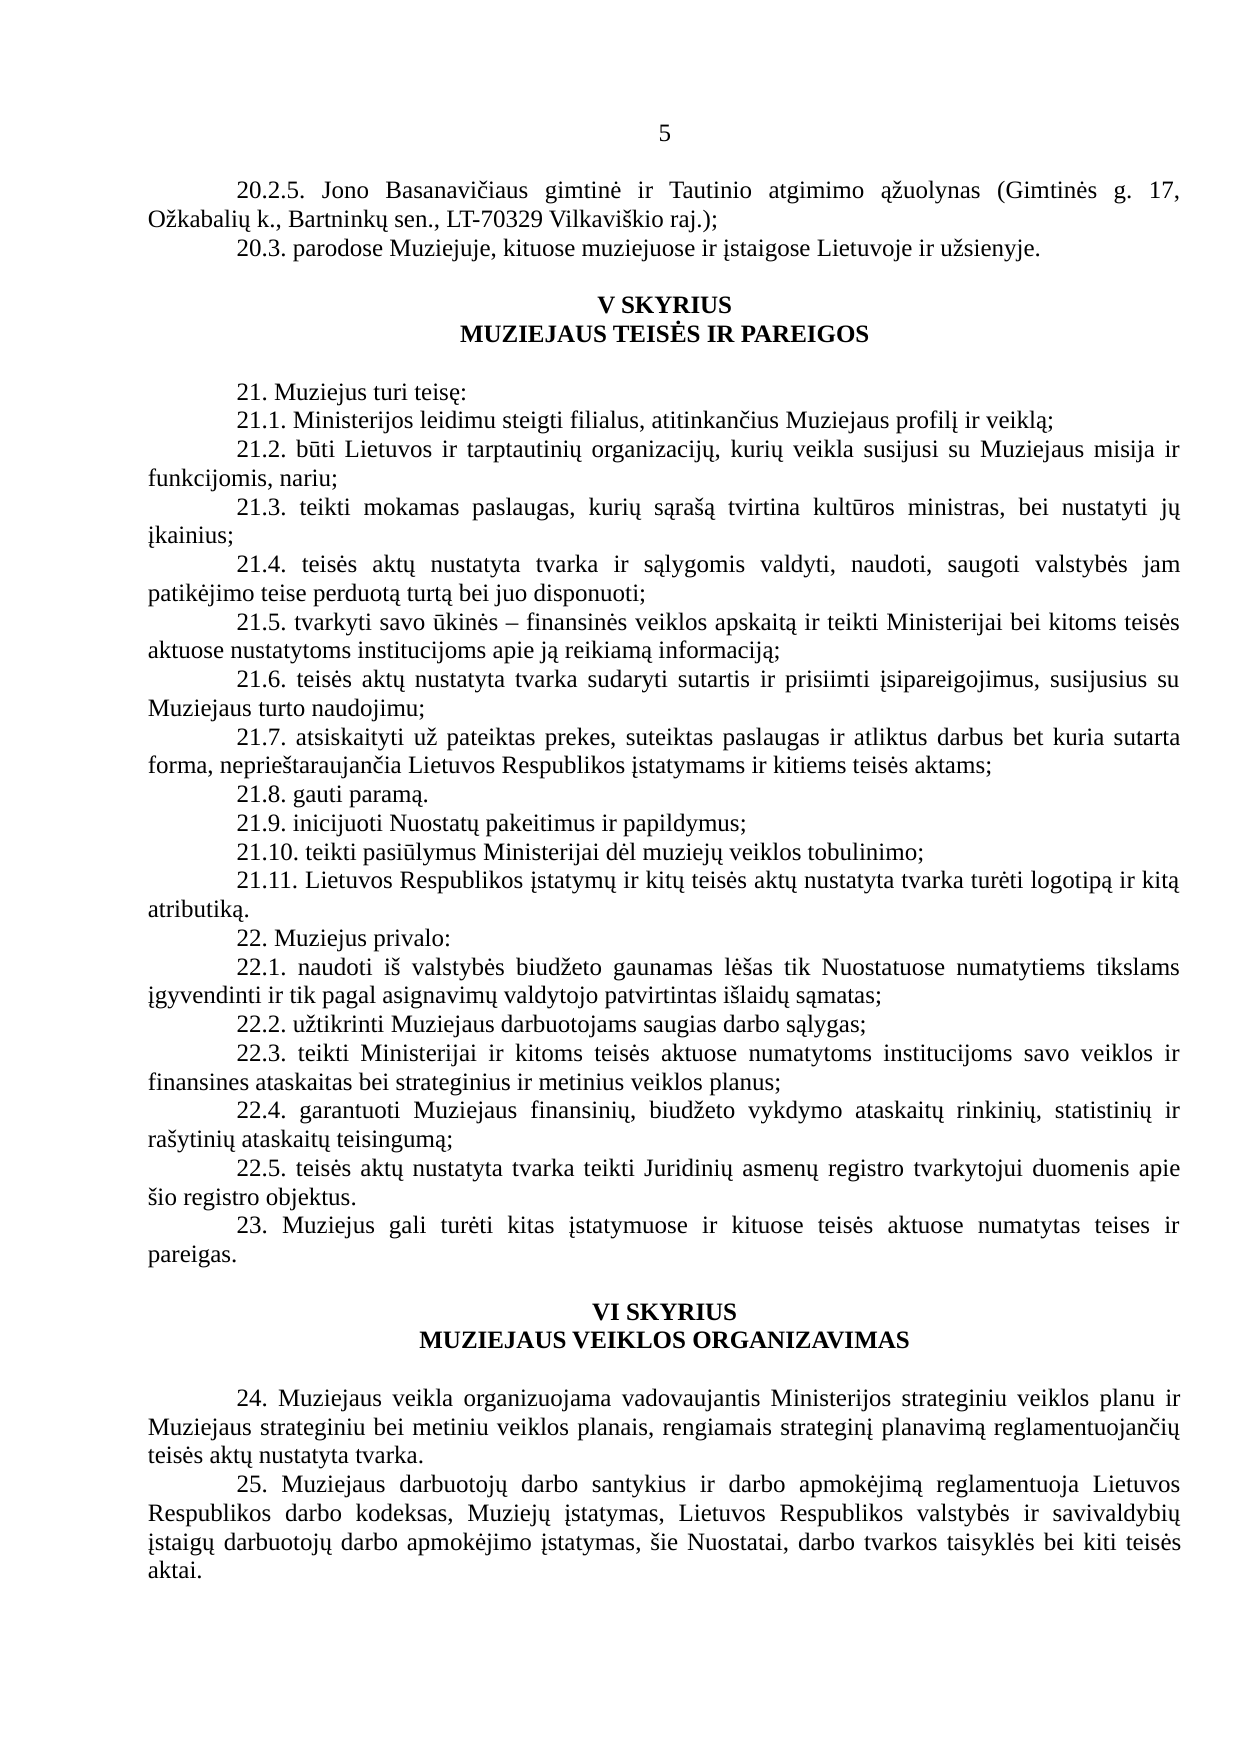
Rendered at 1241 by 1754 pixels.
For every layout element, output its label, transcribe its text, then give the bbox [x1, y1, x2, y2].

text V SKYRIUS [148, 291, 1181, 319]
text 22.3. teikti Ministerijai ir kitoms teisės aktuose numatytoms institucijoms savo veiklos ir finansines ataskaitas bei strateginius ir metinius veiklos planus; [148, 1038, 1181, 1096]
text 20.2.5. Jono Basanavičiaus gimtinė ir Tautinio atgimimo ąžuolynas (Gimtinės g. 17, Ožkabalių k., Bartninkų sen., LT-70329 Vilkaviškio raj.); [148, 176, 1181, 233]
text 21.5. tvarkyti savo ūkinės – finansinės veiklos apskaitą ir teikti Ministerijai bei kitoms teisės aktuose nustatytoms institucijoms apie ją reikiamą informaciją; [148, 607, 1181, 664]
text 21.7. atsiskaityti už pateiktas prekes, suteiktas paslaugas ir atliktus darbus bet kuria sutarta forma, neprieštaraujančia Lietuvos Respublikos įstatymams ir kitiems teisės aktams; [148, 722, 1181, 779]
text 21.10. teikti pasiūlymus Ministerijai dėl muziejų veiklos tobulinimo; [148, 837, 1181, 866]
text 22.4. garantuoti Muziejaus finansinių, biudžeto vykdymo ataskaitų rinkinių, statistinių ir rašytinių ataskaitų teisingumą; [148, 1096, 1181, 1153]
text 22.1. naudoti iš valstybės biudžeto gaunamas lėšas tik Nuostatuose numatytiems tikslams įgyvendinti ir tik pagal asignavimų valdytojo patvirtintas išlaidų sąmatas; [148, 952, 1181, 1009]
text 21. Muziejus turi teisę: [148, 377, 1181, 406]
text VI SKYRIUS [148, 1297, 1181, 1326]
text 21.3. teikti mokamas paslaugas, kurių sąrašą tvirtina kultūros ministras, bei nustatyti jų įkainius; [148, 492, 1181, 549]
text 25. Muziejaus darbuotojų darbo santykius ir darbo apmokėjimą reglamentuoja Lietuvos Respublikos darbo kodeksas, Muziejų įstatymas, Lietuvos Respublikos valstybės ir savivaldybių įstaigų darbuotojų darbo apmokėjimo įstatymas, šie Nuostatai, darbo tvarkos taisyklės bei kiti teisės aktai. [148, 1469, 1181, 1584]
text 22.2. užtikrinti Muziejaus darbuotojams saugias darbo sąlygas; [148, 1009, 1181, 1038]
text 21.11. Lietuvos Respublikos įstatymų ir kitų teisės aktų nustatyta tvarka turėti logotipą ir kitą atributiką. [148, 866, 1181, 923]
text 23. Muziejus gali turėti kitas įstatymuose ir kituose teisės aktuose numatytas teises ir pareigas. [148, 1211, 1181, 1268]
text 21.6. teisės aktų nustatyta tvarka sudaryti sutartis ir prisiimti įsipareigojimus, susijusius su Muziejaus turto naudojimu; [148, 664, 1181, 722]
text 20.3. parodose Muziejuje, kituose muziejuose ir įstaigose Lietuvoje ir užsienyje. [148, 233, 1181, 262]
text 21.9. inicijuoti Nuostatų pakeitimus ir papildymus; [148, 808, 1181, 837]
text 21.4. teisės aktų nustatyta tvarka ir sąlygomis valdyti, naudoti, saugoti valstybės jam patikėjimo teise perduotą turtą bei juo disponuoti; [148, 549, 1181, 607]
text 24. Muziejaus veikla organizuojama vadovaujantis Ministerijos strateginiu veiklos planu ir Muziejaus strateginiu bei metiniu veiklos planais, rengiamais strateginį planavimą reglamentuojančių teisės aktų nustatyta tvarka. [148, 1383, 1181, 1469]
text MUZIEJAUS TEISĖS IR PAREIGOS [148, 319, 1181, 348]
text 21.2. būti Lietuvos ir tarptautinių organizacijų, kurių veikla susijusi su Muziejaus misija ir funkcijomis, nariu; [148, 434, 1181, 492]
text 21.1. Ministerijos leidimu steigti filialus, atitinkančius Muziejaus profilį ir veiklą; [148, 406, 1181, 434]
text 21.8. gauti paramą. [148, 779, 1181, 808]
text 22.5. teisės aktų nustatyta tvarka teikti Juridinių asmenų registro tvarkytojui duomenis apie šio registro objektus. [148, 1153, 1181, 1211]
text MUZIEJAUS VEIKLOS ORGANIZAVIMAS [148, 1326, 1181, 1354]
text 22. Muziejus privalo: [148, 923, 1181, 952]
